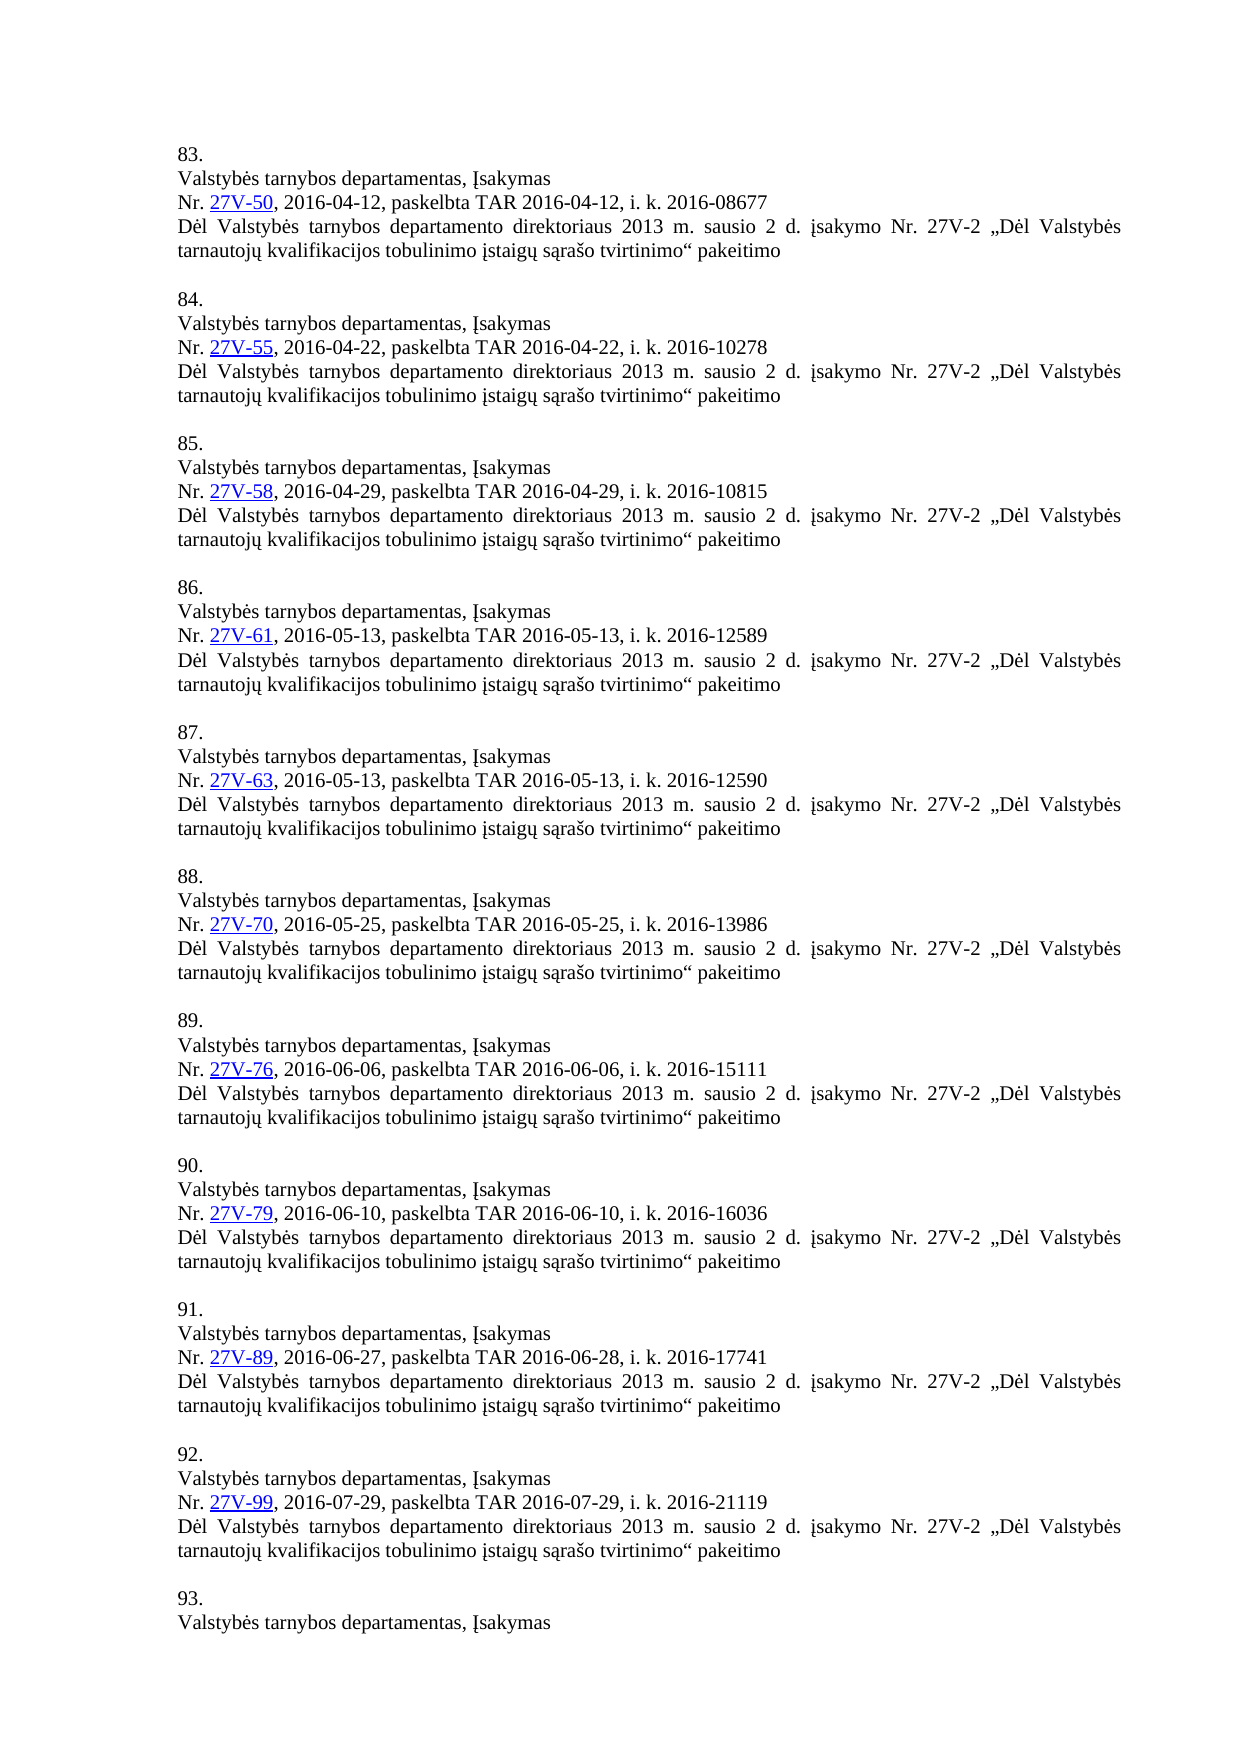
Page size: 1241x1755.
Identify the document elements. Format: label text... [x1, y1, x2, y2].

text Valstybės tarnybos departamentas, Įsakymas [177, 888, 1122, 912]
text 93. [177, 1586, 1122, 1610]
text 89. [177, 1008, 1122, 1032]
text Dėl Valstybės tarnybos departamento direktoriaus 2013 m. sausio 2 d. įsakymo Nr. 27V-2 „Dėl Valstybės tarnautojų kvalifikacijos tobulinimo įstaigų sąrašo tvirtinimo“ pakeitimo [177, 214, 1122, 262]
text Valstybės tarnybos departamentas, Įsakymas [177, 599, 1122, 623]
text 85. [177, 431, 1122, 455]
text Dėl Valstybės tarnybos departamento direktoriaus 2013 m. sausio 2 d. įsakymo Nr. 27V-2 „Dėl Valstybės tarnautojų kvalifikacijos tobulinimo įstaigų sąrašo tvirtinimo“ pakeitimo [177, 792, 1122, 840]
text Nr. 27V-58, 2016-04-29, paskelbta TAR 2016-04-29, i. k. 2016-10815 [177, 479, 1122, 503]
text Dėl Valstybės tarnybos departamento direktoriaus 2013 m. sausio 2 d. įsakymo Nr. 27V-2 „Dėl Valstybės tarnautojų kvalifikacijos tobulinimo įstaigų sąrašo tvirtinimo“ pakeitimo [177, 647, 1122, 696]
text Nr. 27V-50, 2016-04-12, paskelbta TAR 2016-04-12, i. k. 2016-08677 [177, 190, 1122, 214]
text Valstybės tarnybos departamentas, Įsakymas [177, 744, 1122, 768]
text Valstybės tarnybos departamentas, Įsakymas [177, 1032, 1122, 1057]
text 91. [177, 1297, 1122, 1321]
text Nr. 27V-63, 2016-05-13, paskelbta TAR 2016-05-13, i. k. 2016-12590 [177, 768, 1122, 792]
text 92. [177, 1442, 1122, 1466]
text Dėl Valstybės tarnybos departamento direktoriaus 2013 m. sausio 2 d. įsakymo Nr. 27V-2 „Dėl Valstybės tarnautojų kvalifikacijos tobulinimo įstaigų sąrašo tvirtinimo“ pakeitimo [177, 1225, 1122, 1273]
text Dėl Valstybės tarnybos departamento direktoriaus 2013 m. sausio 2 d. įsakymo Nr. 27V-2 „Dėl Valstybės tarnautojų kvalifikacijos tobulinimo įstaigų sąrašo tvirtinimo“ pakeitimo [177, 1081, 1122, 1129]
text Nr. 27V-55, 2016-04-22, paskelbta TAR 2016-04-22, i. k. 2016-10278 [177, 335, 1122, 359]
text Valstybės tarnybos departamentas, Įsakymas [177, 166, 1122, 190]
text Dėl Valstybės tarnybos departamento direktoriaus 2013 m. sausio 2 d. įsakymo Nr. 27V-2 „Dėl Valstybės tarnautojų kvalifikacijos tobulinimo įstaigų sąrašo tvirtinimo“ pakeitimo [177, 503, 1122, 551]
text Nr. 27V-79, 2016-06-10, paskelbta TAR 2016-06-10, i. k. 2016-16036 [177, 1201, 1122, 1225]
text Nr. 27V-70, 2016-05-25, paskelbta TAR 2016-05-25, i. k. 2016-13986 [177, 912, 1122, 936]
text Valstybės tarnybos departamentas, Įsakymas [177, 1610, 1122, 1634]
text 84. [177, 287, 1122, 311]
text Valstybės tarnybos departamentas, Įsakymas [177, 1177, 1122, 1201]
text 87. [177, 720, 1122, 744]
text Nr. 27V-89, 2016-06-27, paskelbta TAR 2016-06-28, i. k. 2016-17741 [177, 1345, 1122, 1369]
text 86. [177, 575, 1122, 599]
text Dėl Valstybės tarnybos departamento direktoriaus 2013 m. sausio 2 d. įsakymo Nr. 27V-2 „Dėl Valstybės tarnautojų kvalifikacijos tobulinimo įstaigų sąrašo tvirtinimo“ pakeitimo [177, 359, 1122, 407]
text Dėl Valstybės tarnybos departamento direktoriaus 2013 m. sausio 2 d. įsakymo Nr. 27V-2 „Dėl Valstybės tarnautojų kvalifikacijos tobulinimo įstaigų sąrašo tvirtinimo“ pakeitimo [177, 1369, 1122, 1417]
text 83. [177, 142, 1122, 166]
text Nr. 27V-76, 2016-06-06, paskelbta TAR 2016-06-06, i. k. 2016-15111 [177, 1057, 1122, 1081]
text Valstybės tarnybos departamentas, Įsakymas [177, 455, 1122, 479]
text Valstybės tarnybos departamentas, Įsakymas [177, 311, 1122, 335]
text Dėl Valstybės tarnybos departamento direktoriaus 2013 m. sausio 2 d. įsakymo Nr. 27V-2 „Dėl Valstybės tarnautojų kvalifikacijos tobulinimo įstaigų sąrašo tvirtinimo“ pakeitimo [177, 1514, 1122, 1562]
text 90. [177, 1153, 1122, 1177]
text Nr. 27V-61, 2016-05-13, paskelbta TAR 2016-05-13, i. k. 2016-12589 [177, 623, 1122, 647]
text Valstybės tarnybos departamentas, Įsakymas [177, 1321, 1122, 1345]
text Nr. 27V-99, 2016-07-29, paskelbta TAR 2016-07-29, i. k. 2016-21119 [177, 1490, 1122, 1514]
text 88. [177, 864, 1122, 888]
text Valstybės tarnybos departamentas, Įsakymas [177, 1466, 1122, 1490]
text Dėl Valstybės tarnybos departamento direktoriaus 2013 m. sausio 2 d. įsakymo Nr. 27V-2 „Dėl Valstybės tarnautojų kvalifikacijos tobulinimo įstaigų sąrašo tvirtinimo“ pakeitimo [177, 936, 1122, 984]
